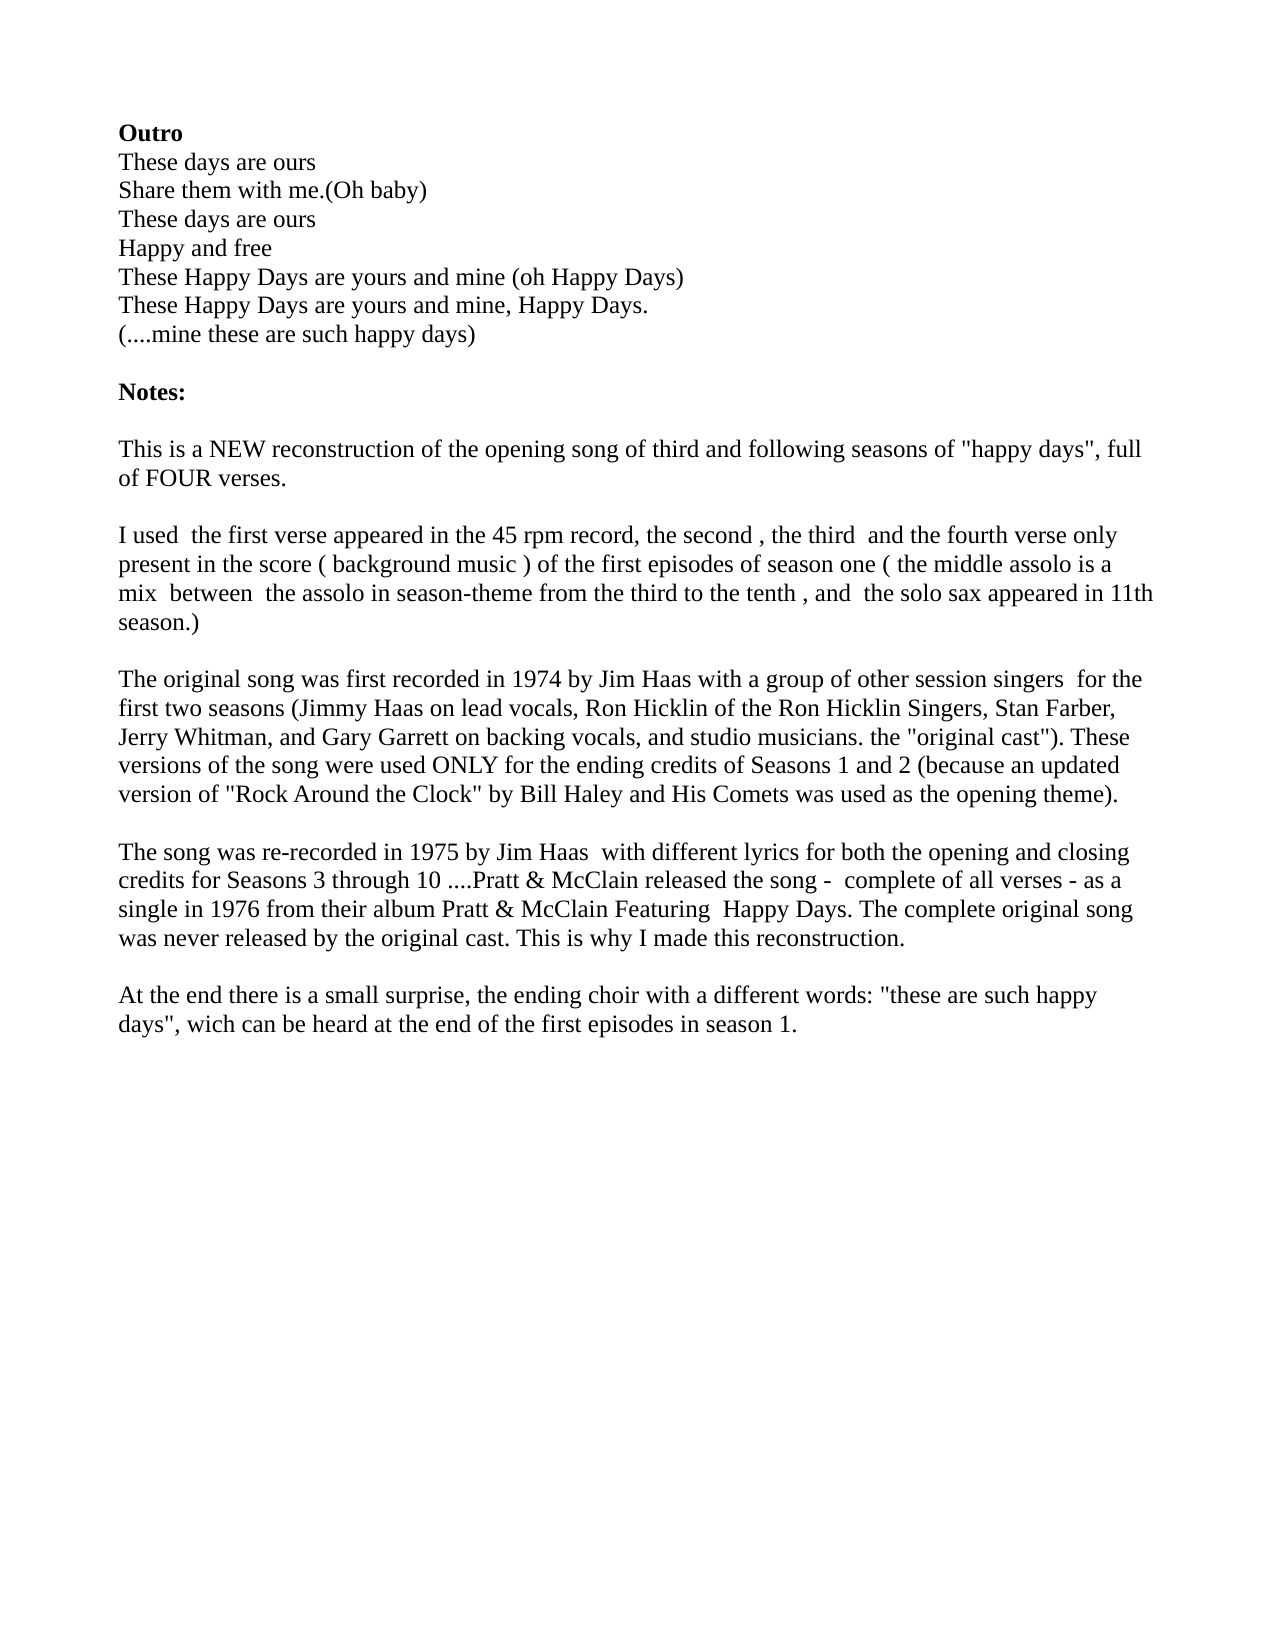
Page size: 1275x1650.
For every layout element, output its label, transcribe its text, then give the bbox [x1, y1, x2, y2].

text These days are ours [118, 147, 1157, 176]
text The song was re-recorded in 1975 by Jim Haas with different lyrics for both the opening and closing credits for Seasons 3 through 10 ....Pratt & McClain released the song - complete of all verses - as a single in 1976 from their album Pratt & McClain Featuring Happy Days. The complete original song was never released by the original cast. This is why I made this reconstruction. [118, 837, 1157, 952]
text These Happy Days are yours and mine (oh Happy Days) [118, 262, 1157, 291]
text (....mine these are such happy days) [118, 319, 1157, 348]
text These Happy Days are yours and mine, Happy Days. [118, 291, 1157, 319]
text At the end there is a small surprise, the ending choir with a different words: "these are such happy days", wich can be heard at the end of the first episodes in season 1. [118, 981, 1157, 1038]
text Happy and free [118, 233, 1157, 262]
text Notes: [118, 377, 1157, 406]
text Share them with me.(Oh baby) [118, 176, 1157, 204]
text These days are ours [118, 204, 1157, 233]
text Outro [118, 118, 1157, 147]
text The original song was first recorded in 1974 by Jim Haas with a group of other session singers for the first two seasons (Jimmy Haas on lead vocals, Ron Hicklin of the Ron Hicklin Singers, Stan Farber, Jerry Whitman, and Gary Garrett on backing vocals, and studio musicians. the "original cast"). These versions of the song were used ONLY for the ending credits of Seasons 1 and 2 (because an updated version of "Rock Around the Clock" by Bill Haley and His Comets was used as the opening theme). [118, 664, 1157, 808]
text I used the first verse appeared in the 45 rpm record, the second , the third and the fourth verse only present in the score ( background music ) of the first episodes of season one ( the middle assolo is a mix between the assolo in season-theme from the third to the tenth , and the solo sax appeared in 11th season.) [118, 521, 1157, 636]
text This is a NEW reconstruction of the opening song of third and following seasons of "happy days", full of FOUR verses. [118, 434, 1157, 492]
